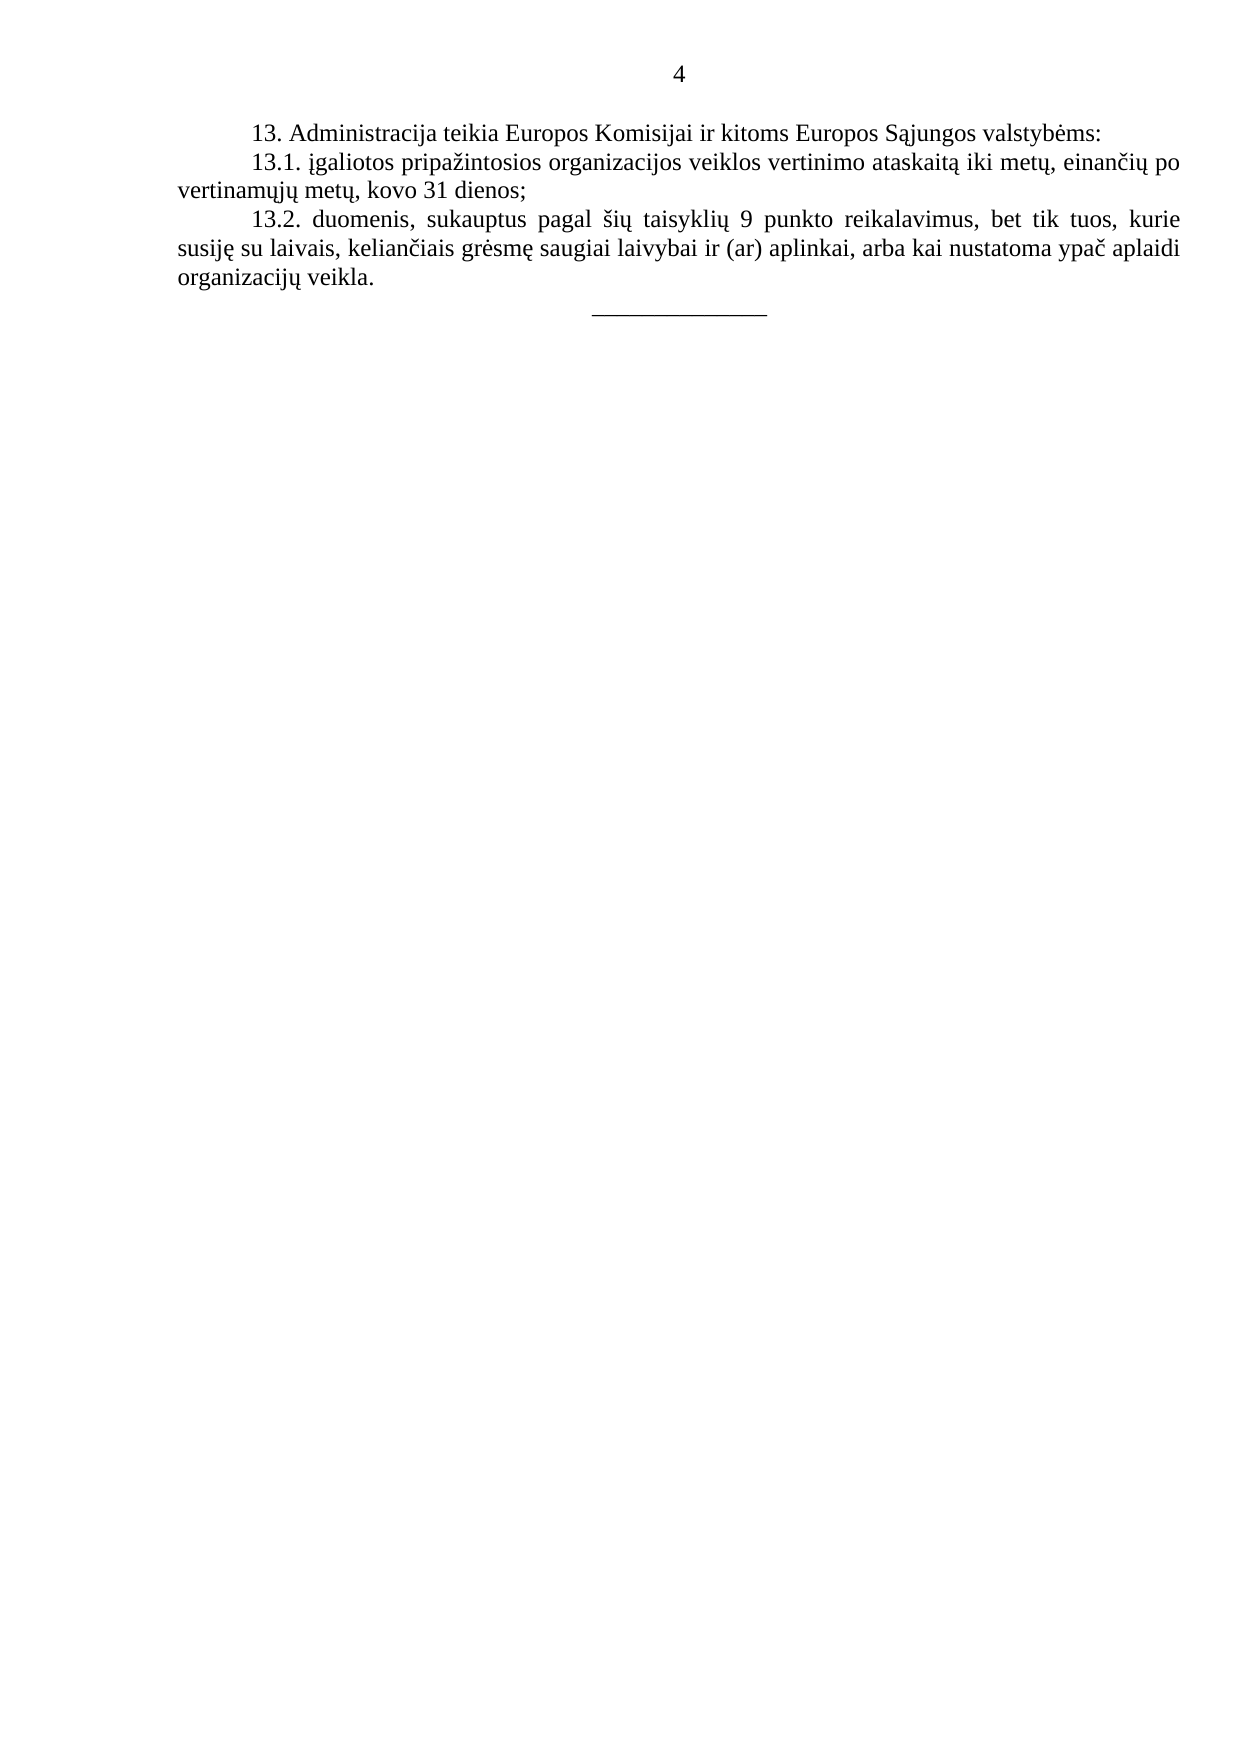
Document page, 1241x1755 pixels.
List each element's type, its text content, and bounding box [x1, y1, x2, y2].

text 13. Administracija teikia Europos Komisijai ir kitoms Europos Sąjungos valstybėms: [177, 118, 1181, 147]
text ______________ [177, 291, 1181, 319]
text 13.1. įgaliotos pripažintosios organizacijos veiklos vertinimo ataskaitą iki metų, einančių po vertinamųjų metų, kovo 31 dienos; [177, 147, 1181, 204]
text 13.2. duomenis, sukauptus pagal šių taisyklių 9 punkto reikalavimus, bet tik tuos, kurie susiję su laivais, keliančiais grėsmę saugiai laivybai ir (ar) aplinkai, arba kai nustatoma ypač aplaidi organizacijų veikla. [177, 204, 1181, 291]
